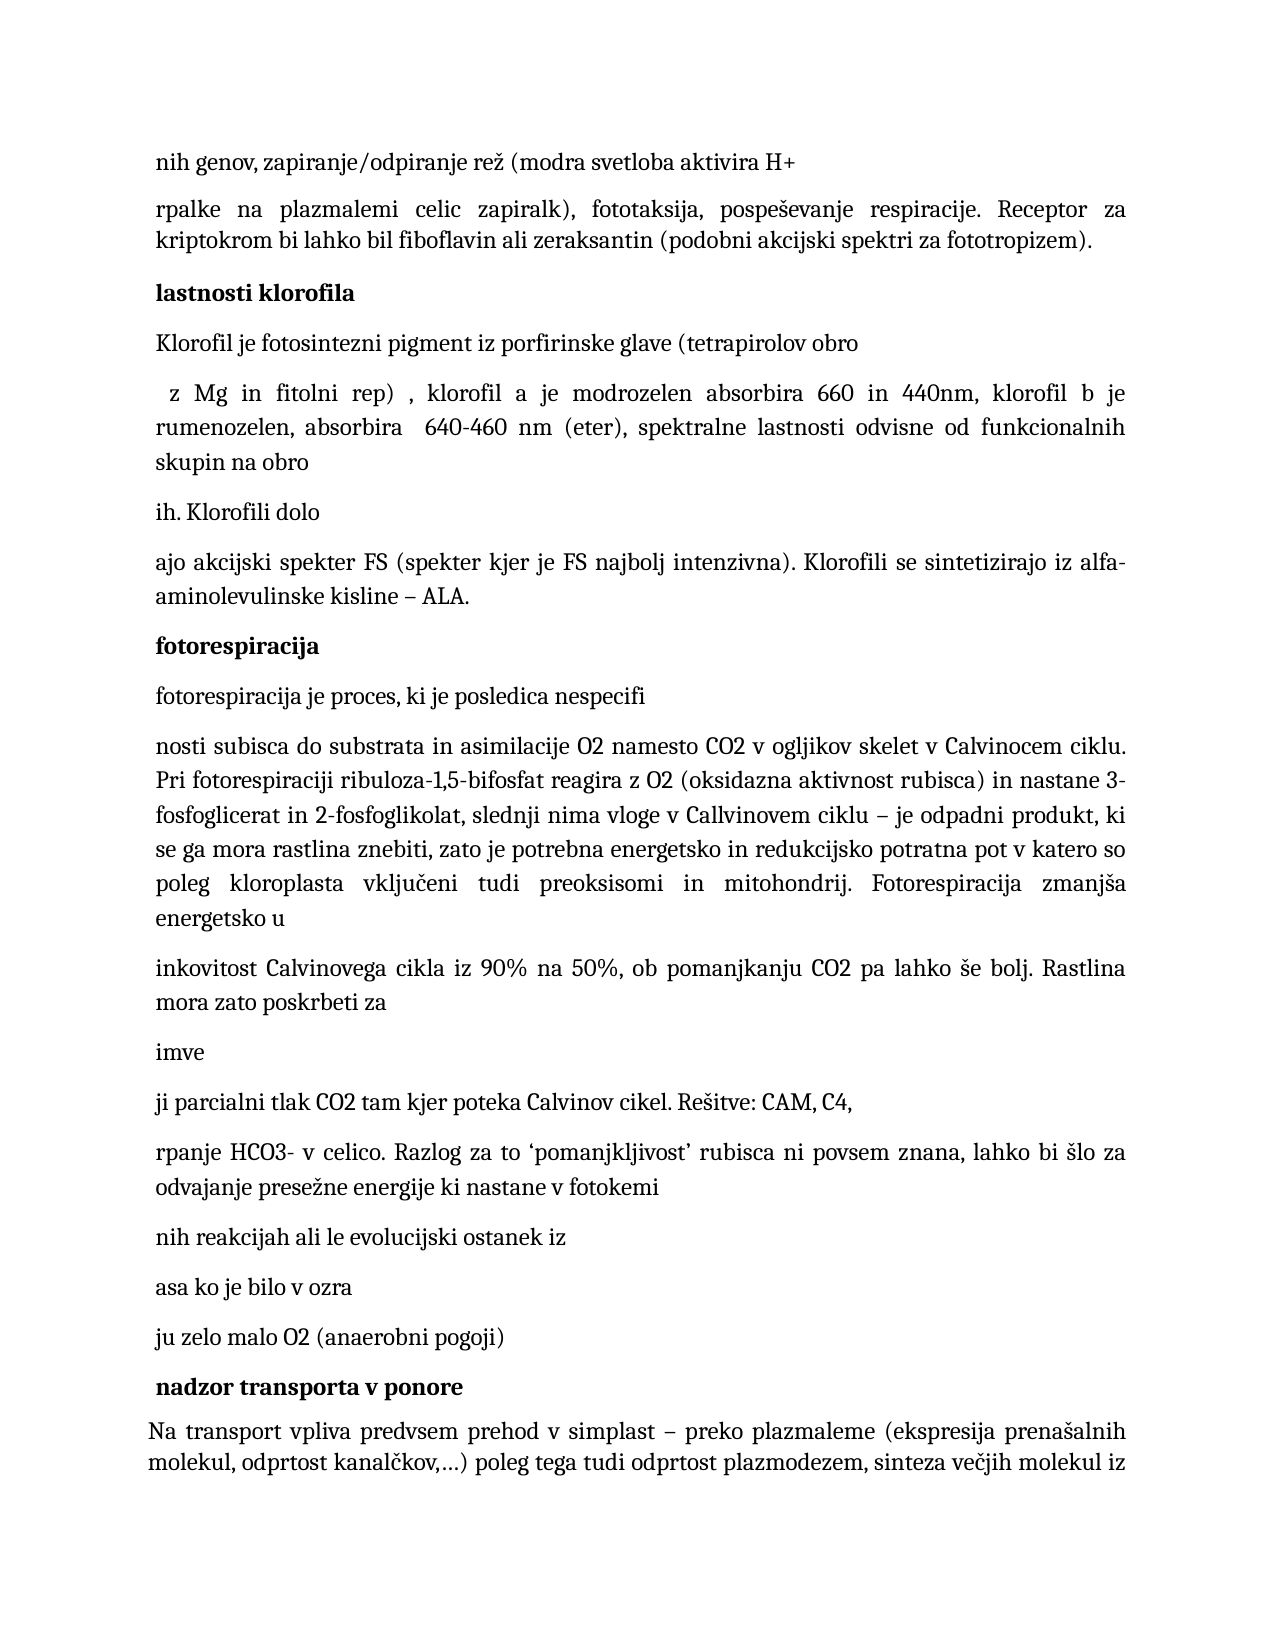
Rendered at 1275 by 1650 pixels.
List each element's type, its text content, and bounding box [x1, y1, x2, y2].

text ji parcialni tlak CO2 tam kjer poteka Calvinov cikel. Rešitve: CAM, C4, [155, 1082, 1127, 1117]
text nih reakcijah ali le evolucijski ostanek iz [155, 1217, 1127, 1251]
text nih genov, zapiranje/odpiranje rež (modra svetloba aktivira H+ [155, 148, 1127, 176]
text rpalke na plazmalemi celic zapiralk), fototaksija, pospeševanje respiracije. Receptor za kriptokrom bi lahko bil fiboflavin ali zeraksantin (podobni akcijski spektri za fototropizem). [155, 195, 1127, 254]
text ih. Klorofili dolo [155, 492, 1127, 526]
text lastnosti klorofila [155, 273, 1127, 307]
text fotorespiracija [155, 626, 1127, 661]
text ju zelo malo O2 (anaerobni pogoji) [155, 1317, 1127, 1351]
text asa ko je bilo v ozra [155, 1267, 1127, 1301]
text Na transport vpliva predvsem prehod v simplast – preko plazmaleme (ekspresija prenašalnih molekul, odprtost kanalčkov,…) poleg tega tudi odprtost plazmodezem, sinteza večjih molekul iz [148, 1417, 1127, 1476]
text rpanje HCO3- v celico. Razlog za to ‘pomanjkljivost’ rubisca ni povsem znana, lahko bi šlo za odvajanje presežne energije ki nastane v fotokemi [155, 1132, 1127, 1201]
text ajo akcijski spekter FS (spekter kjer je FS najbolj intenzivna). Klorofili se sintetizirajo iz alfa-aminolevulinske kisline – ALA. [155, 542, 1127, 611]
text imve [155, 1032, 1127, 1067]
text nosti subisca do substrata in asimilacije O2 namesto CO2 v ogljikov skelet v Calvinocem ciklu. Pri fotorespiraciji ribuloza-1,5-bifosfat reagira z O2 (oksidazna aktivnost rubisca) in nastane 3-fosfoglicerat in 2-fosfoglikolat, slednji nima vloge v Callvinovem ciklu – je odpadni produkt, ki se ga mora rastlina znebiti, zato je potrebna energetsko in redukcijsko potratna pot v katero so poleg kloroplasta vključeni tudi preoksisomi in mitohondrij. Fotorespiracija zmanjša energetsko u [155, 726, 1127, 932]
text fotorespiracija je proces, ki je posledica nespecifi [155, 676, 1127, 711]
text z Mg in fitolni rep) , klorofil a je modrozelen absorbira 660 in 440nm, klorofil b je rumenozelen, absorbira 640-460 nm (eter), spektralne lastnosti odvisne od funkcionalnih skupin na obro [155, 373, 1127, 476]
text Klorofil je fotosintezni pigment iz porfirinske glave (tetrapirolov obro [155, 323, 1127, 357]
text inkovitost Calvinovega cikla iz 90% na 50%, ob pomanjkanju CO2 pa lahko še bolj. Rastlina mora zato poskrbeti za [155, 948, 1127, 1017]
text nadzor transporta v ponore [155, 1367, 1127, 1401]
